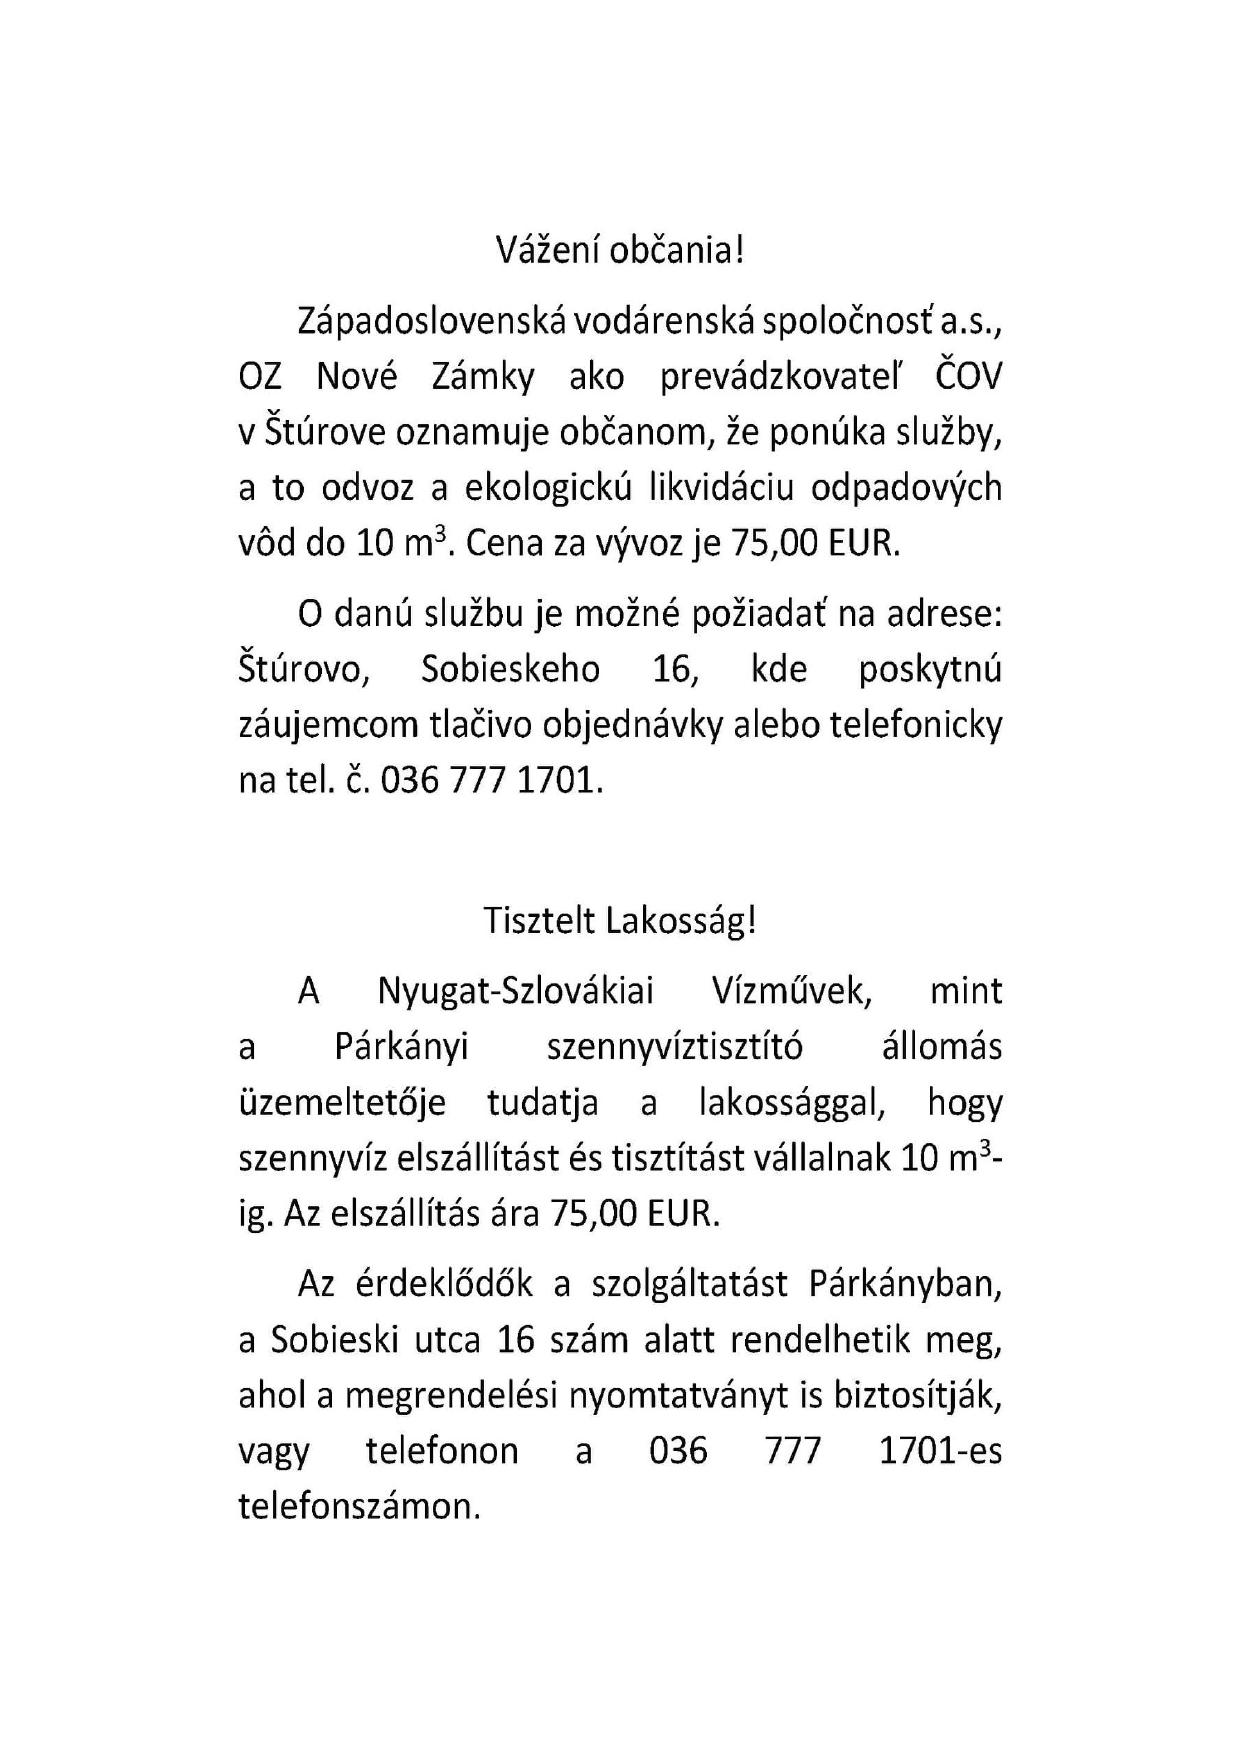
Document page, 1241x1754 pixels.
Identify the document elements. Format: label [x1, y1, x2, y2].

picture [118, 118, 1123, 1664]
